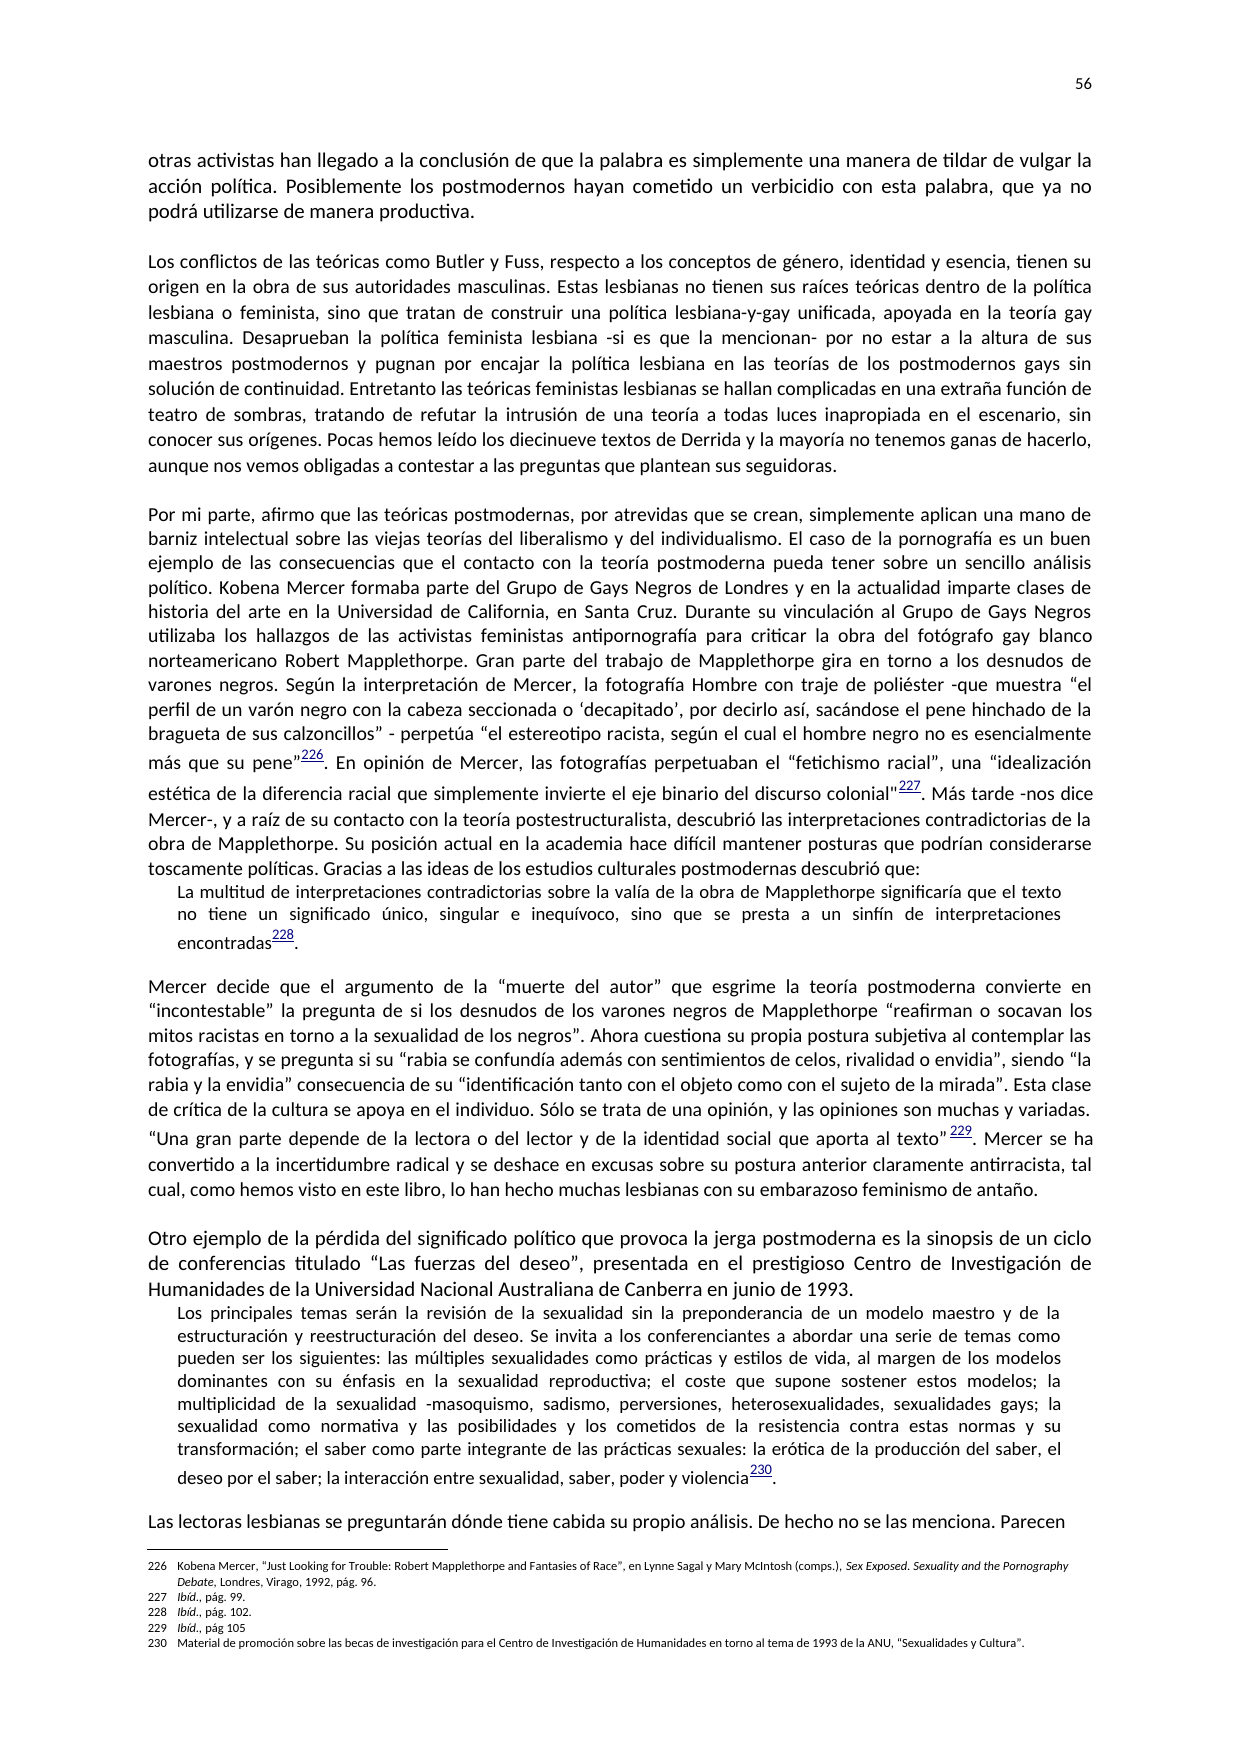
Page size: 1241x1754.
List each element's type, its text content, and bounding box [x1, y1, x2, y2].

text Por mi parte, afirmo que las teóricas postmodernas, por atrevidas que se crean, simplemente aplican una mano de barniz intelectual sobre las viejas teorías del liberalismo y del individualismo. El caso de la pornografía es un buen ejemplo de las consecuencias que el contacto con la teoría postmoderna pueda tener sobre un sencillo análisis político. Kobena Mercer formaba parte del Grupo de Gays Negros de Londres y en la actualidad imparte clases de historia del arte en la Universidad de California, en Santa Cruz. Durante su vinculación al Grupo de Gays Negros utilizaba los hallazgos de las activistas feministas antipornografía para criticar la obra del fotógrafo gay blanco norteamericano Robert Mapplethorpe. Gran parte del trabajo de Mapplethorpe gira en torno a los desnudos de varones negros. Según la interpretación de Mercer, la fotografía Hombre con traje de poliéster -que muestra “el perfil de un varón negro con la cabeza seccionada o ‘decapitado’, por decirlo así, sacándose el pene hinchado de la bragueta de sus calzoncillos” - perpetúa “el estereotipo racista, según el cual el hombre negro no es esencialmente más que su pene”226. En opinión de Mercer, las fotografías perpetuaban el “fetichismo racial”, una “idealización estética de la diferencia racial que simplemente invierte el eje binario del discurso colonial"227. Más tarde -nos dice Mercer-, y a raíz de su contacto con la teoría postestructuralista, descubrió las interpretaciones contradictorias de la obra de Mapplethorpe. Su posición actual en la academia hace difícil mantener posturas que podrían considerarse toscamente políticas. Gracias a las ideas de los estudios culturales postmodernas descubrió que: [148, 502, 1094, 880]
list Material de promoción sobre las becas de investigación para el Centro de Investigación de Humanidades en torno al tema de 1993 de la ANU, “Sexualidades y Cultura”. [148, 1636, 1094, 1651]
list Kobena Mercer, “Just Looking for Trouble: Robert Mapplethorpe and Fantasies of Race”, en Lynne Sagal y Mary McIntosh (comps.), Sex Exposed. Sexuality and the Pornography Debate, Londres, Virago, 1992, pág. 96. [148, 1559, 1094, 1589]
text Otro ejemplo de la pérdida del significado político que provoca la jerga postmoderna es la sinopsis de un ciclo de conferencias titulado “Las fuerzas del deseo”, presentada en el prestigioso Centro de Investigación de Humanidades de la Universidad Nacional Australiana de Canberra en junio de 1993. [148, 1226, 1094, 1301]
list Ibíd., pág. 99. [148, 1589, 1094, 1604]
text otras activistas han llegado a la conclusión de que la palabra es simplemente una manera de tildar de vulgar la acción política. Posiblemente los postmodernos hayan cometido un verbicidio con esta palabra, que ya no podrá utilizarse de manera productiva. [148, 147, 1094, 224]
text Los conflictos de las teóricas como Butler y Fuss, respecto a los conceptos de género, identidad y esencia, tienen su origen en la obra de sus autoridades masculinas. Estas lesbianas no tienen sus raíces teóricas dentro de la política lesbiana o feminista, sino que tratan de construir una política lesbiana-y-gay unificada, apoyada en la teoría gay masculina. Desaprueban la política feminista lesbiana -si es que la mencionan- por no estar a la altura de sus maestros postmodernos y pugnan por encajar la política lesbiana en las teorías de los postmodernos gays sin solución de continuidad. Entretanto las teóricas feministas lesbianas se hallan complicadas en una extraña función de teatro de sombras, tratando de refutar la intrusión de una teoría a todas luces inapropiada en el escenario, sin conocer sus orígenes. Pocas hemos leído los diecinueve textos de Derrida y la mayoría no tenemos ganas de hacerlo, aunque nos vemos obligadas a contestar a las preguntas que plantean sus seguidoras. [148, 249, 1094, 477]
list Ibíd., pág 105 [148, 1620, 1094, 1635]
list Ibíd., pág. 102. [148, 1604, 1094, 1620]
text Mercer decide que el argumento de la “muerte del autor” que esgrime la teoría postmoderna convierte en “incontestable” la pregunta de si los desnudos de los varones negros de Mapplethorpe “reafirman o socavan los mitos racistas en torno a la sexualidad de los negros”. Ahora cuestiona su propia postura subjetiva al contemplar las fotografías, y se pregunta si su “rabia se confundía además con sentimientos de celos, rivalidad o envidia”, siendo “la rabia y la envidia” consecuencia de su “identificación tanto con el objeto como con el sujeto de la mirada”. Esta clase de crítica de la cultura se apoya en el individuo. Sólo se trata de una opinión, y las opiniones son muchas y variadas. “Una gran parte depende de la lectora o del lector y de la identidad social que aporta al texto”229. Mercer se ha convertido a la incertidumbre radical y se deshace en excusas sobre su postura anterior claramente antirracista, tal cual, como hemos visto en este libro, lo han hecho muchas lesbianas con su embarazoso feminismo de antaño. [148, 974, 1094, 1201]
text Las lectoras lesbianas se preguntarán dónde tiene cabida su propio análisis. De hecho no se las menciona. Parecen [148, 1509, 1094, 1533]
text La multitud de interpretaciones contradictorias sobre la valía de la obra de Mapplethorpe significaría que el texto no tiene un significado único, singular e inequívoco, sino que se presta a un sinfín de interpretaciones encontradas228. [177, 880, 1062, 956]
text Los principales temas serán la revisión de la sexualidad sin la preponderancia de un modelo maestro y de la estructuración y reestructuración del deseo. Se invita a los conferenciantes a abordar una serie de temas como pueden ser los siguientes: las múltiples sexualidades como prácticas y estilos de vida, al margen de los modelos dominantes con su énfasis en la sexualidad reproductiva; el coste que supone sostener estos modelos; la multiplicidad de la sexualidad -masoquismo, sadismo, perversiones, heterosexualidades, sexualidades gays; la sexualidad como normativa y las posibilidades y los cometidos de la resistencia contra estas normas y su transformación; el saber como parte integrante de las prácticas sexuales: la erótica de la producción del saber, el deseo por el saber; la interacción entre sexualidad, saber, poder y violencia230. [177, 1301, 1062, 1491]
text 56 [1075, 73, 1094, 94]
